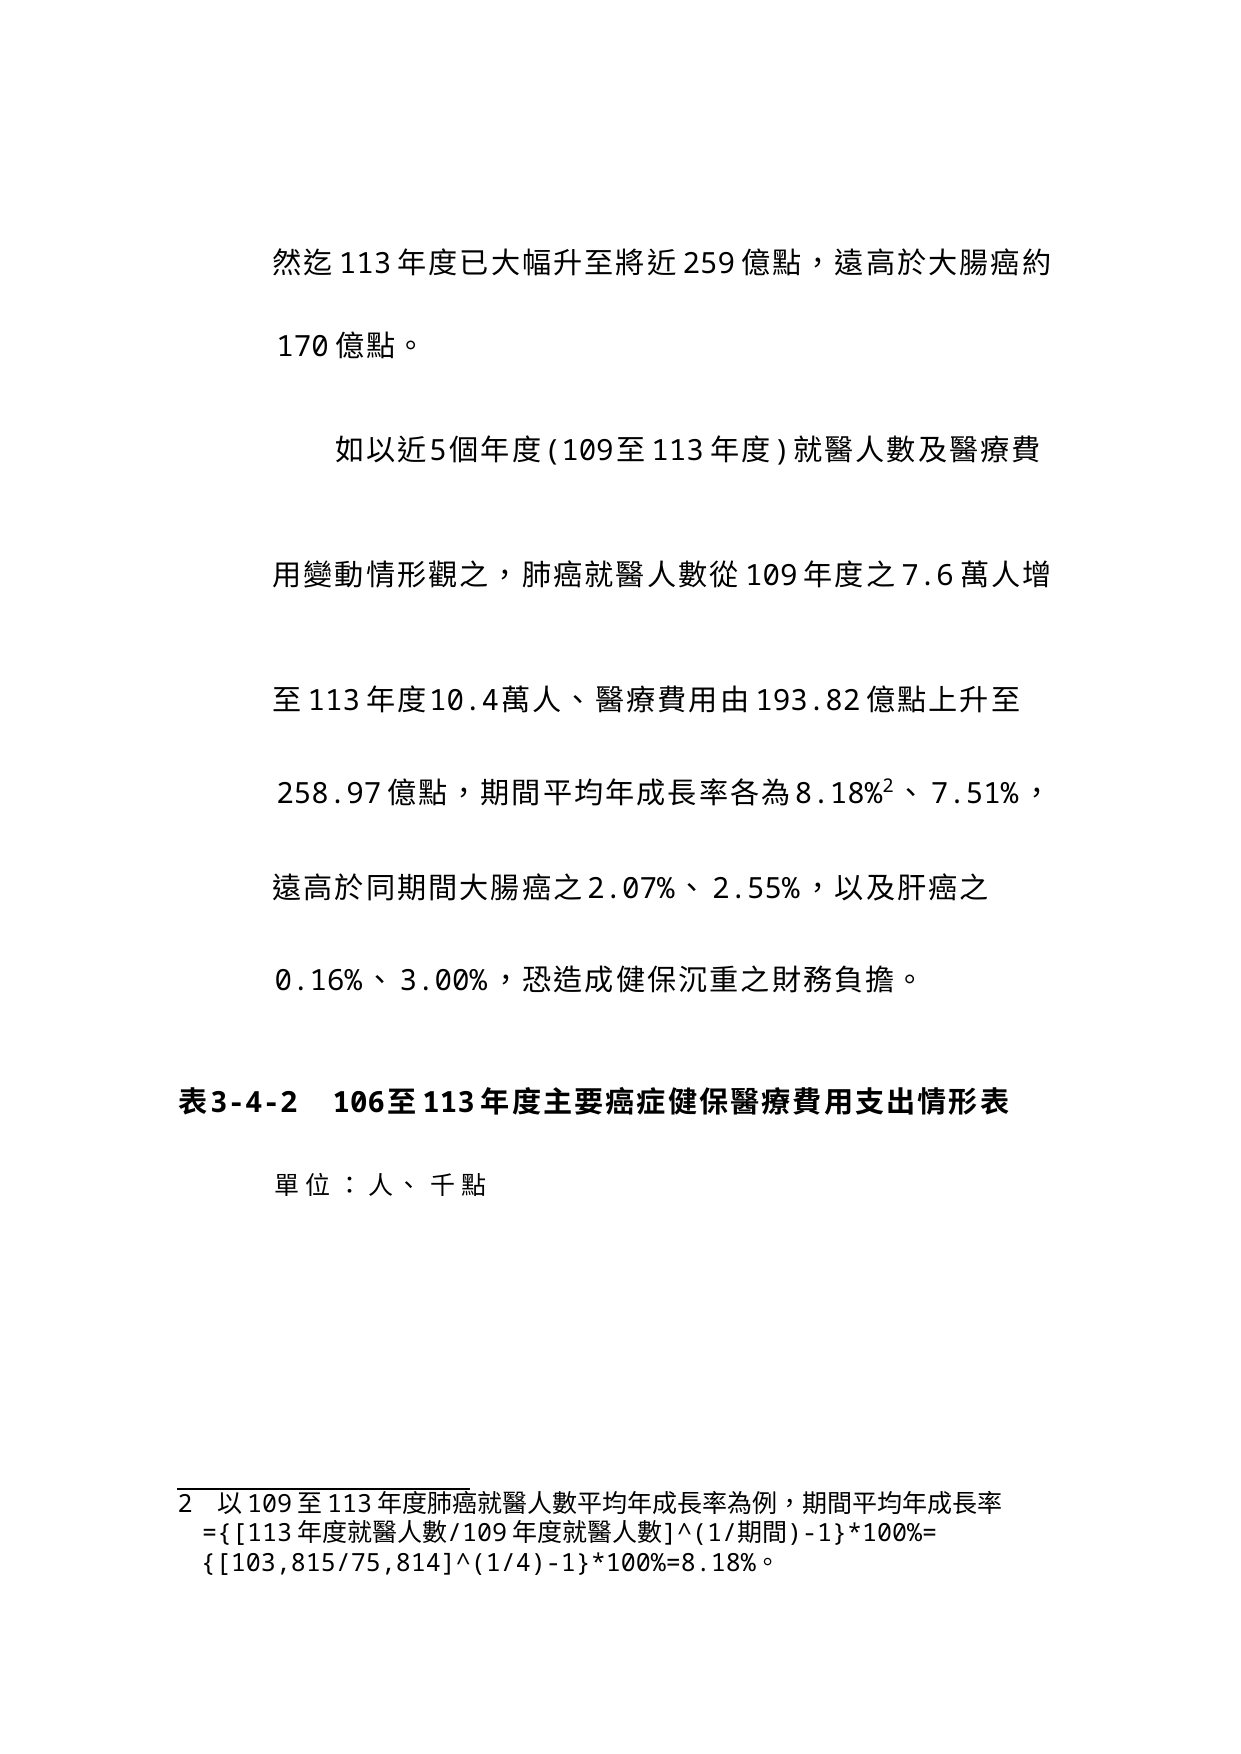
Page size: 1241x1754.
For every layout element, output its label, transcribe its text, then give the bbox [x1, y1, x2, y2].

text 表3-4-2 106至113年度主要癌症健保醫療費用支出情形表 單位：人、千點 [109, 1017, 1122, 1204]
text {[103,815/75,814]^(1/4)-1}*100%=8.18%。 [201, 1548, 1063, 1577]
text 另根據衛福部中央健康保險署(下稱健保署)統計，自107年度起，肺癌之健保醫療費用支出居我國各種癌症醫療費用支出之冠(詳表3-4-2)，其中113年度藥費及醫療費用支出已增至132.7億點及259億點；近年肺癌無論是就醫人數及醫療費用支出均急速攀升，如：106年度肺癌就醫人數近6萬人，尚低於醫療費用支出位列第4之肝癌(近6.3萬人)並遠低於位列第3之大腸癌(近9.9萬人)，113年度肺癌就醫人數已將近10.4萬人，遠高於肝癌約7萬人，並已逐漸接近大腸癌11.7萬人；又106年度肺癌醫療費用與大腸癌相近(各約將近128.3億點、124.7億點)，然迄113年度已大幅升至將近259億點，遠高於大腸癌約170億點。 [266, 177, 1063, 365]
text 以109至113年度肺癌就醫人數平均年成長率為例，期間平均年成長率={[113年度就醫人數/109年度就醫人數]^(1/期間)-1}*100%= [177, 1489, 1063, 1548]
text 如以近5個年度(109至113年度)就醫人數及醫療費用變動情形觀之，肺癌就醫人數從109年度之7.6萬人增至113年度10.4萬人、醫療費用由193.82億點上升至258.97億點，期間平均年成長率各為8.18%、7.51%，遠高於同期間大腸癌之2.07%、2.55%，以及肝癌之0.16%、3.00%，恐造成健保沉重之財務負擔。 [266, 365, 1063, 990]
